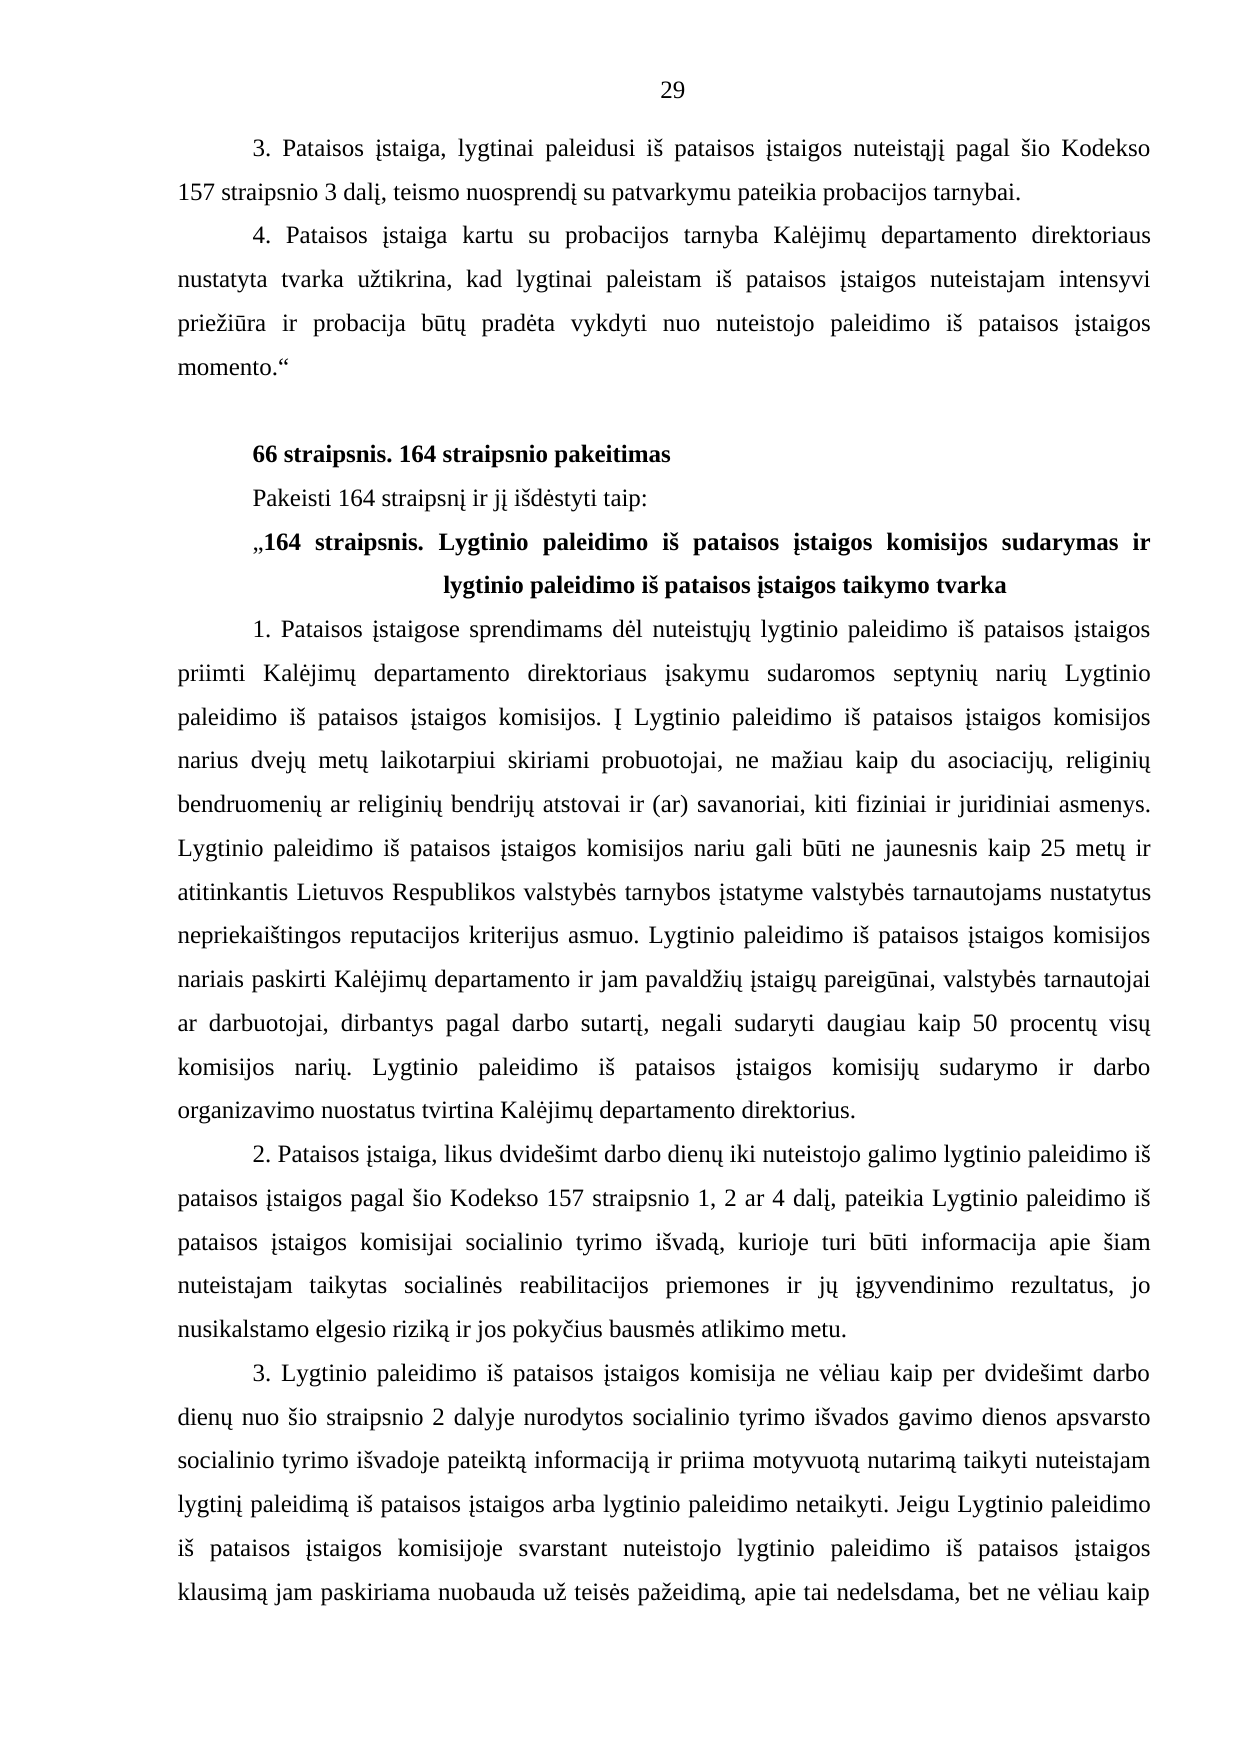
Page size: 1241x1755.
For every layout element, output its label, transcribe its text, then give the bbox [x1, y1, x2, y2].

text 1. Pataisos įstaigose sprendimams dėl nuteistųjų lygtinio paleidimo iš pataisos įstaigos priimti Kalėjimų departamento direktoriaus įsakymu sudaromos septynių narių Lygtinio paleidimo iš pataisos įstaigos komisijos. Į Lygtinio paleidimo iš pataisos įstaigos komisijos narius dvejų metų laikotarpiui skiriami probuotojai, ne mažiau kaip du asociacijų, religinių bendruomenių ar religinių bendrijų atstovai ir (ar) savanoriai, kiti fiziniai ir juridiniai asmenys. Lygtinio paleidimo iš pataisos įstaigos komisijos nariu gali būti ne jaunesnis kaip 25 metų ir atitinkantis Lietuvos Respublikos valstybės tarnybos įstatyme valstybės tarnautojams nustatytus nepriekaištingos reputacijos kriterijus asmuo. Lygtinio paleidimo iš pataisos įstaigos komisijos nariais paskirti Kalėjimų departamento ir jam pavaldžių įstaigų pareigūnai, valstybės tarnautojai ar darbuotojai, dirbantys pagal darbo sutartį, negali sudaryti daugiau kaip 50 procentų visų komisijos narių. Lygtinio paleidimo iš pataisos įstaigos komisijų sudarymo ir darbo organizavimo nuostatus tvirtina Kalėjimų departamento direktorius. [177, 599, 1152, 1124]
text 4. Pataisos įstaiga kartu su probacijos tarnyba Kalėjimų departamento direktoriaus nustatyta tvarka užtikrina, kad lygtinai paleistam iš pataisos įstaigos nuteistajam intensyvi priežiūra ir probacija būtų pradėta vykdyti nuo nuteistojo paleidimo iš pataisos įstaigos momento.“ [177, 206, 1152, 381]
text 2. Pataisos įstaiga, likus dvidešimt darbo dienų iki nuteistojo galimo lygtinio paleidimo iš pataisos įstaigos pagal šio Kodekso 157 straipsnio 1, 2 ar 4 dalį, pateikia Lygtinio paleidimo iš pataisos įstaigos komisijai socialinio tyrimo išvadą, kurioje turi būti informacija apie šiam nuteistajam taikytas socialinės reabilitacijos priemones ir jų įgyvendinimo rezultatus, jo nusikalstamo elgesio riziką ir jos pokyčius bausmės atlikimo metu. [177, 1124, 1152, 1343]
text Pakeisti 164 straipsnį ir jį išdėstyti taip: [177, 468, 1152, 512]
text „164 straipsnis. Lygtinio paleidimo iš pataisos įstaigos komisijos sudarymas ir lygtinio paleidimo iš pataisos įstaigos taikymo tvarka [252, 512, 1152, 599]
text 3. Pataisos įstaiga, lygtinai paleidusi iš pataisos įstaigos nuteistąjį pagal šio Kodekso 157 straipsnio 3 dalį, teismo nuosprendį su patvarkymu pateikia probacijos tarnybai. [177, 118, 1152, 206]
text 3. Lygtinio paleidimo iš pataisos įstaigos komisija ne vėliau kaip per dvidešimt darbo dienų nuo šio straipsnio 2 dalyje nurodytos socialinio tyrimo išvados gavimo dienos apsvarsto socialinio tyrimo išvadoje pateiktą informaciją ir priima motyvuotą nutarimą taikyti nuteistajam lygtinį paleidimą iš pataisos įstaigos arba lygtinio paleidimo netaikyti. Jeigu Lygtinio paleidimo iš pataisos įstaigos komisijoje svarstant nuteistojo lygtinio paleidimo iš pataisos įstaigos klausimą jam paskiriama nuobauda už teisės pažeidimą, apie tai nedelsdama, bet ne vėliau kaip [177, 1343, 1152, 1606]
text 66 straipsnis. 164 straipsnio pakeitimas [177, 424, 1152, 468]
